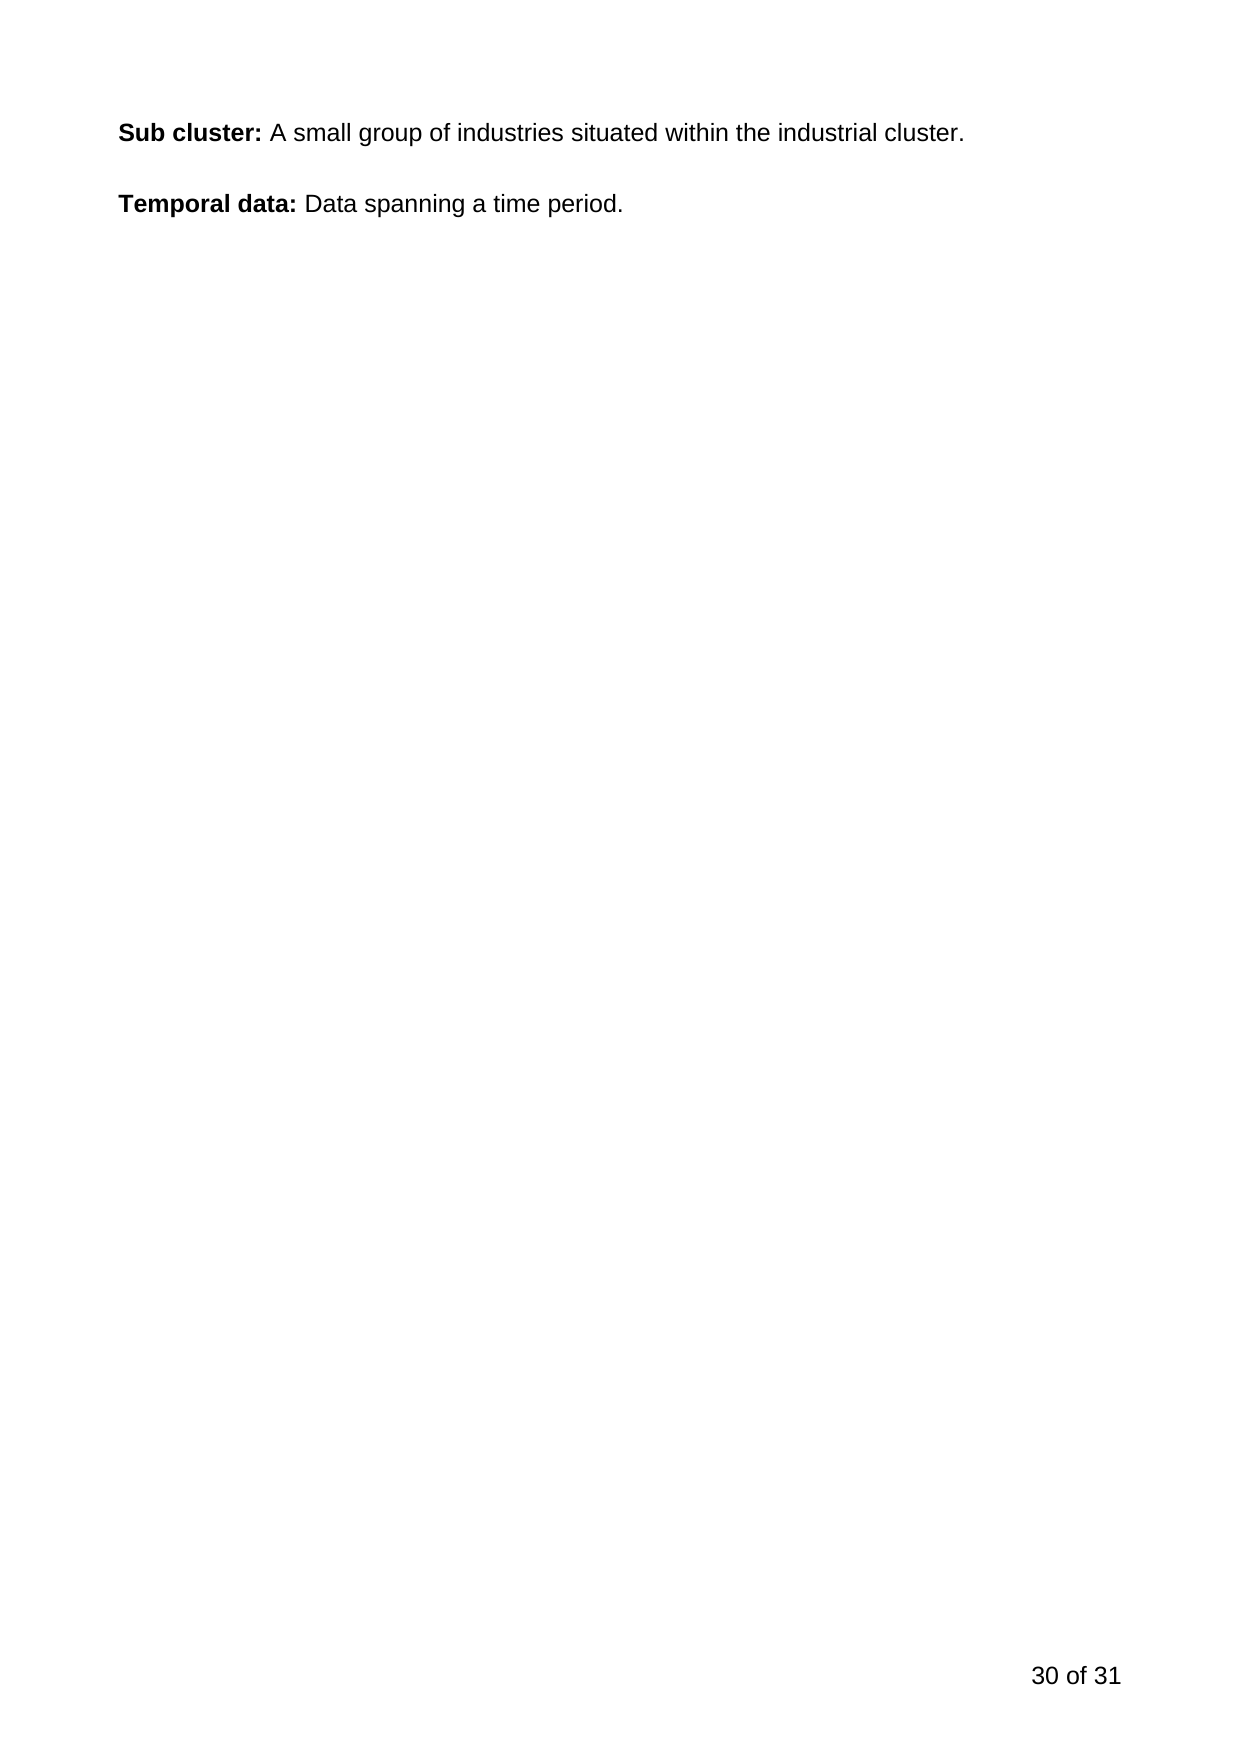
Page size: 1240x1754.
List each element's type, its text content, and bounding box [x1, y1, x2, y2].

text Sub cluster: A small group of industries situated within the industrial cluster. [118, 118, 1121, 147]
text Temporal data: Data spanning a time period. [118, 189, 1121, 217]
